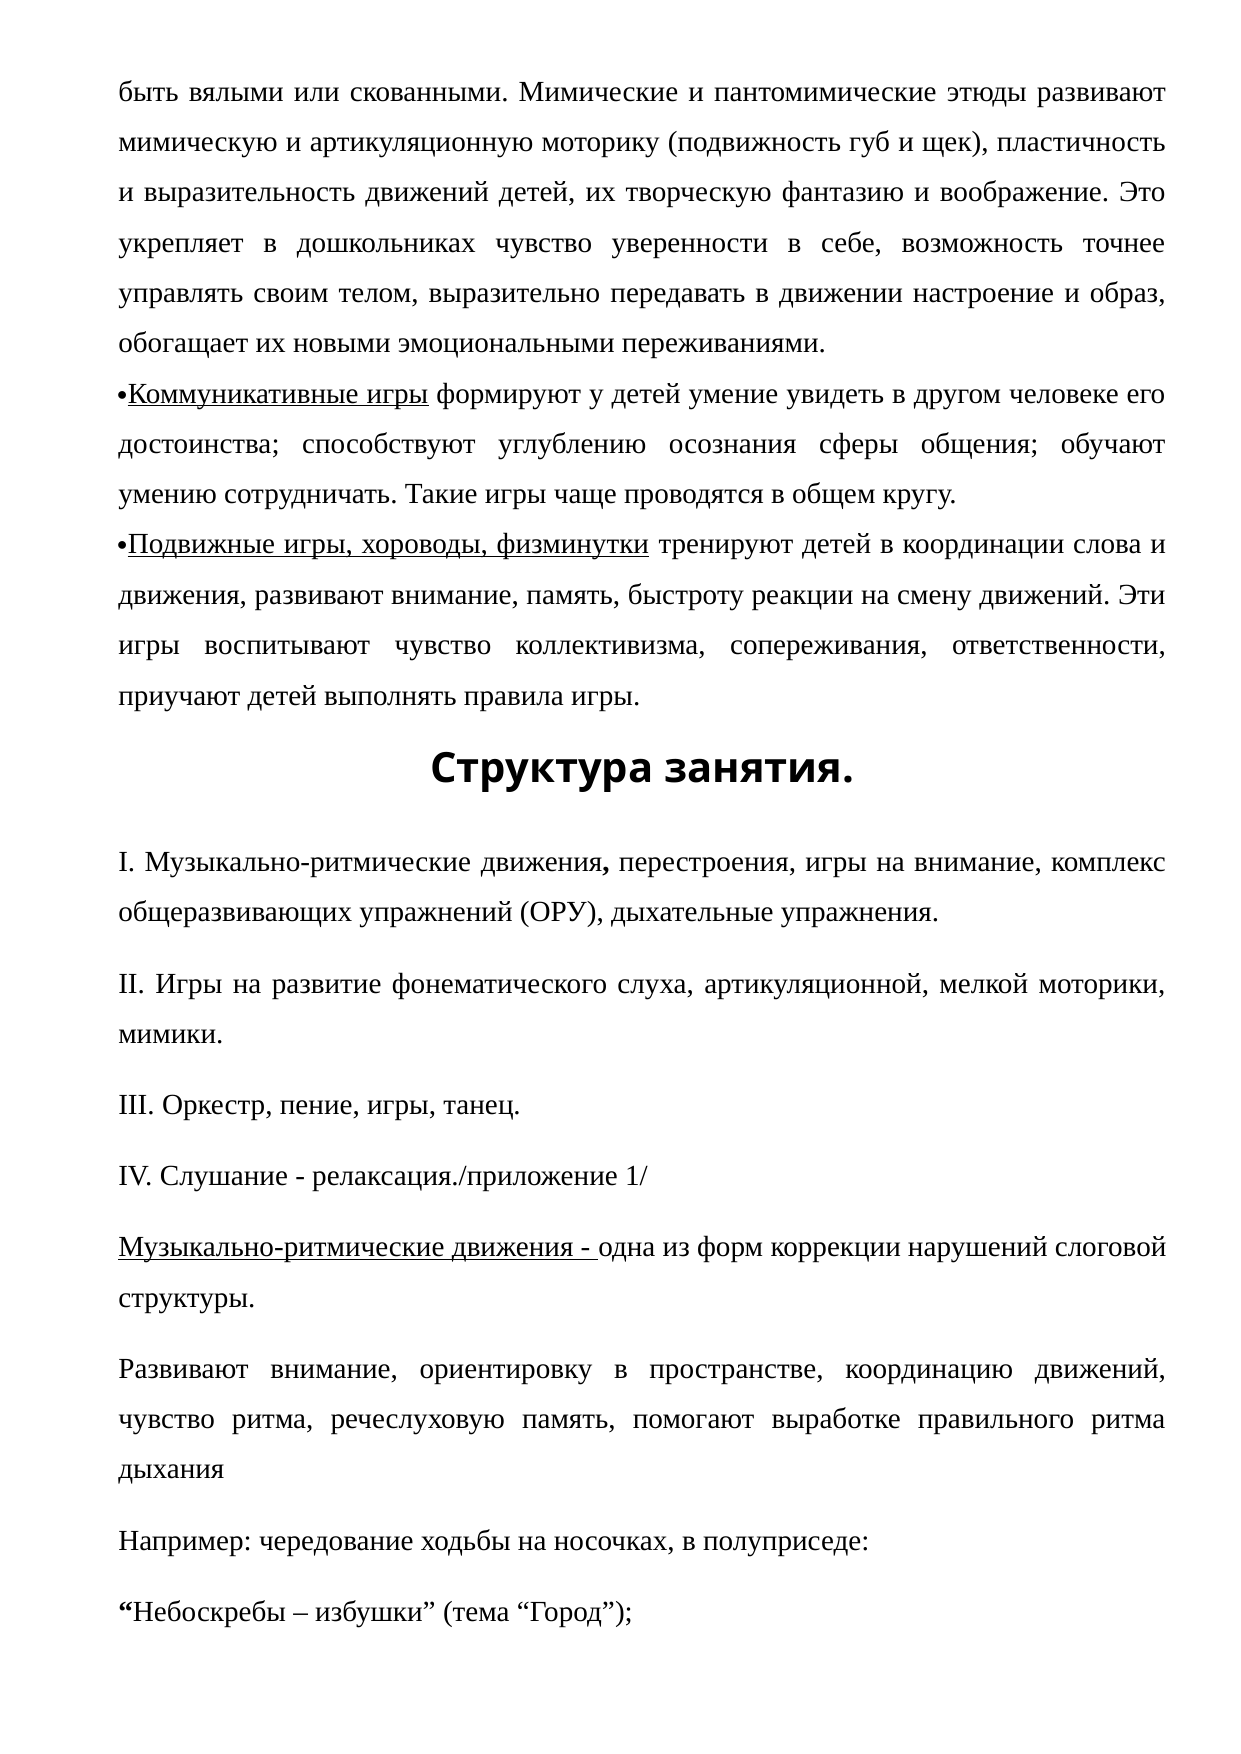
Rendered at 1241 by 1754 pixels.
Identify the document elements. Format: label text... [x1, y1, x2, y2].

text Музыкально-ритмические движения - одна из форм коррекции нарушений слоговой структуры. [118, 1229, 1167, 1313]
text Например: чередование ходьбы на носочках, в полуприседе: [118, 1523, 1167, 1556]
text I. Музыкально-ритмические движения, перестроения, игры на внимание, комплекс общеразвивающих упражнений (ОРУ), дыхательные упражнения. [118, 844, 1167, 928]
text II. Игры на развитие фонематического слуха, артикуляционной, мелкой моторики, мимики. [118, 966, 1167, 1049]
list Подвижные игры, хороводы, физминутки тренируют детей в координации слова и движения, развивают внимание, память, быстроту реакции на смену движений. Эти игры воспитывают чувство коллективизма, сопереживания, ответственности, приучают детей выполнять правила игры. [118, 527, 1167, 711]
list быть вялыми или скованными. Мимические и пантомимические этюды развивают мимическую и артикуляционную моторику (подвижность губ и щек), пластичность и выразительность движений детей, их творческую фантазию и воображение. Это укрепляет в дошкольниках чувство уверенности в себе, возможность точнее управлять своим телом, выразительно передавать в движении настроение и образ, обогащает их новыми эмоциональными переживаниями. [118, 74, 1167, 359]
text Структура занятия. [118, 738, 1167, 795]
text Развивают внимание, ориентировку в пространстве, координацию движений, чувство ритма, речеслуховую память, помогают выработке правильного ритма дыхания [118, 1351, 1167, 1485]
list Коммуникативные игры формируют у детей умение увидеть в другом человеке его достоинства; способствуют углублению осознания сферы общения; обучают умению сотрудничать. Такие игры чаще проводятся в общем кругу. [118, 376, 1167, 510]
text “Небоскребы – избушки” (тема “Город”); [118, 1594, 1167, 1627]
text IV. Слушание - релаксация./приложение 1/ [118, 1158, 1167, 1192]
text III. Оркестр, пение, игры, танец. [118, 1087, 1167, 1121]
